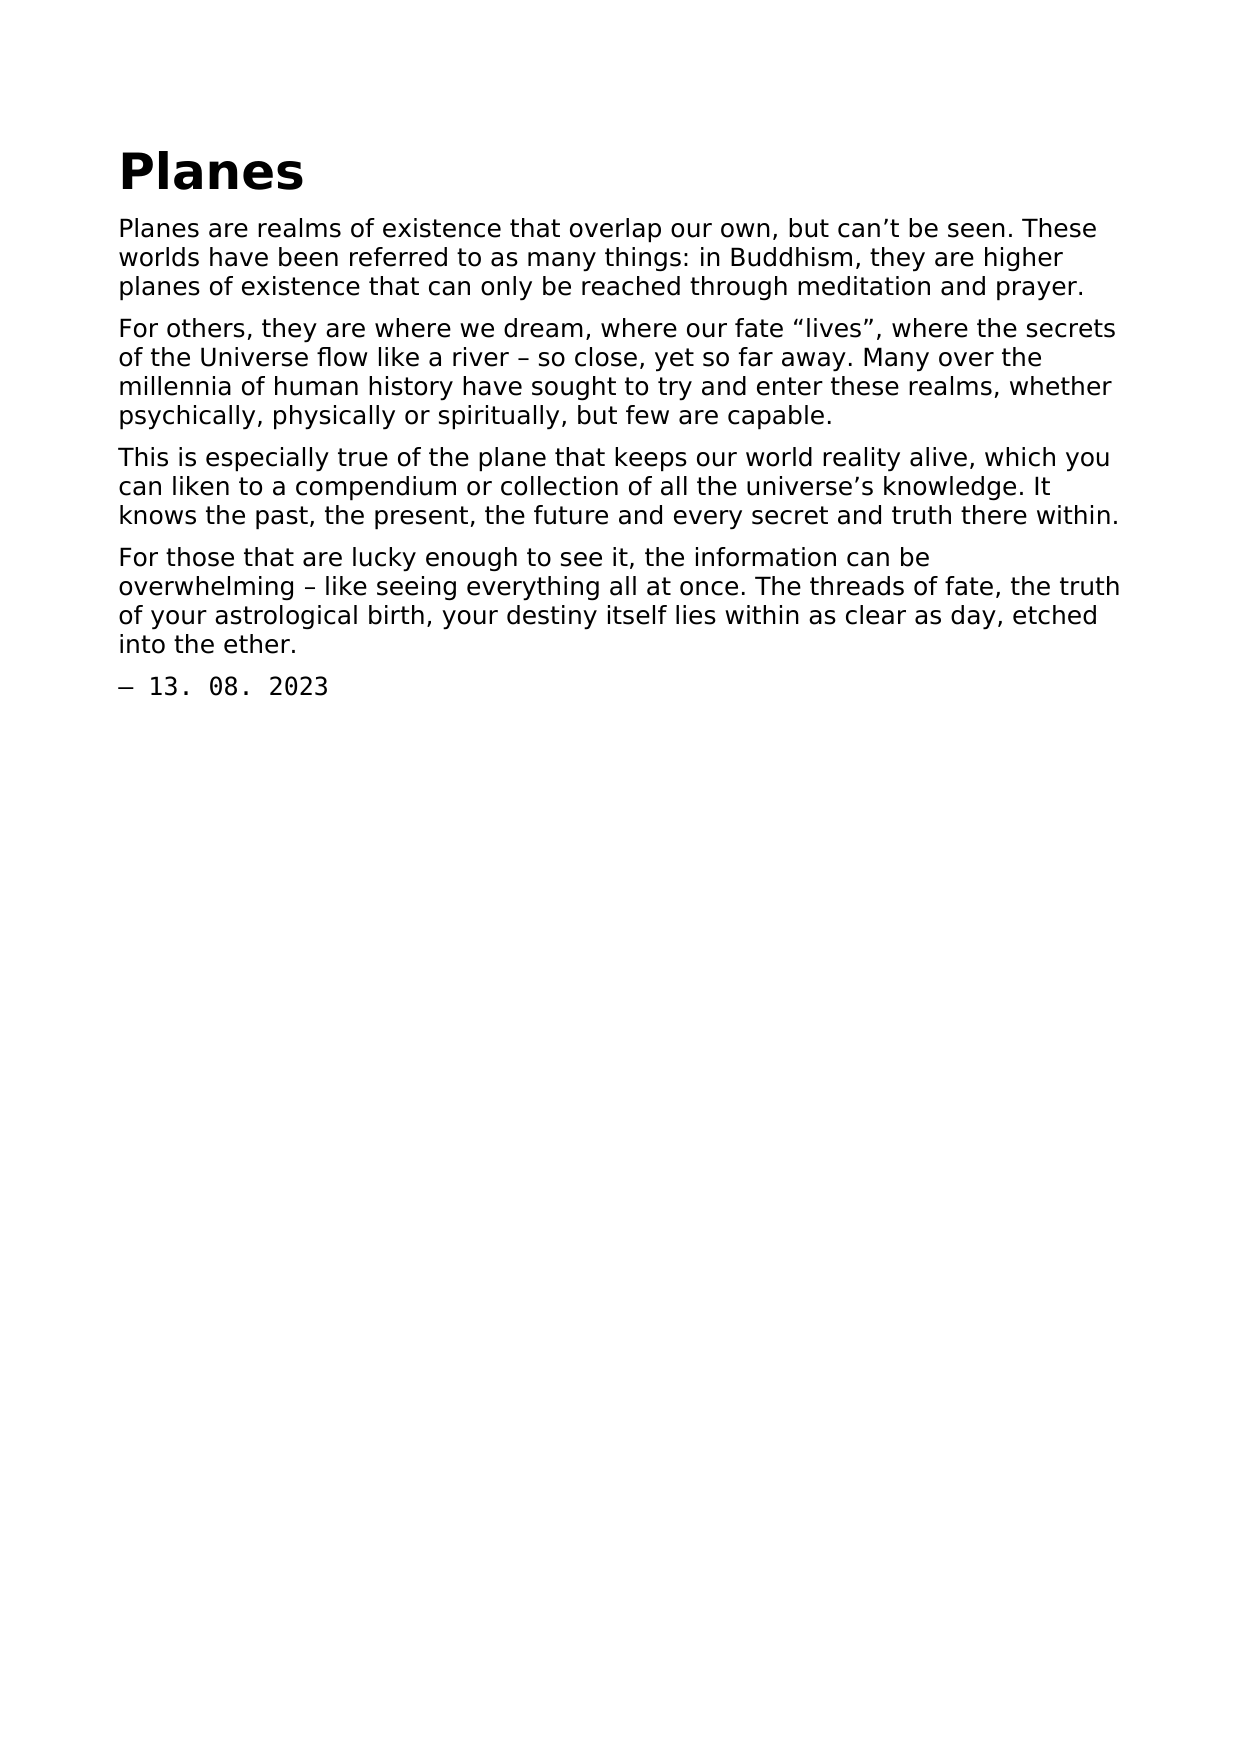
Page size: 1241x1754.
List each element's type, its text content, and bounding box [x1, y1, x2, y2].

text Planes are realms of existence that overlap our own, but can’t be seen. These worlds have been referred to as many things: in Buddhism, they are higher planes of existence that can only be reached through meditation and prayer. [118, 214, 1122, 301]
text For those that are lucky enough to see it, the information can be overwhelming – like seeing everything all at once. The threads of fate, the truth of your astrological birth, your destiny itself lies within as clear as day, etched into the ether. [118, 543, 1122, 660]
text This is especially true of the plane that keeps our world reality alive, which you can liken to a compendium or collection of all the universe’s knowledge. It knows the past, the present, the future and every secret and truth there within. [118, 443, 1122, 531]
subtitle Planes [118, 143, 1122, 201]
text — 13. 08. 2023 [118, 672, 1122, 701]
text For others, they are where we dream, where our fate “lives”, where the secrets of the Universe flow like a river – so close, yet so far away. Many over the millennia of human history have sought to try and enter these realms, whether psychically, physically or spiritually, but few are capable. [118, 314, 1122, 431]
